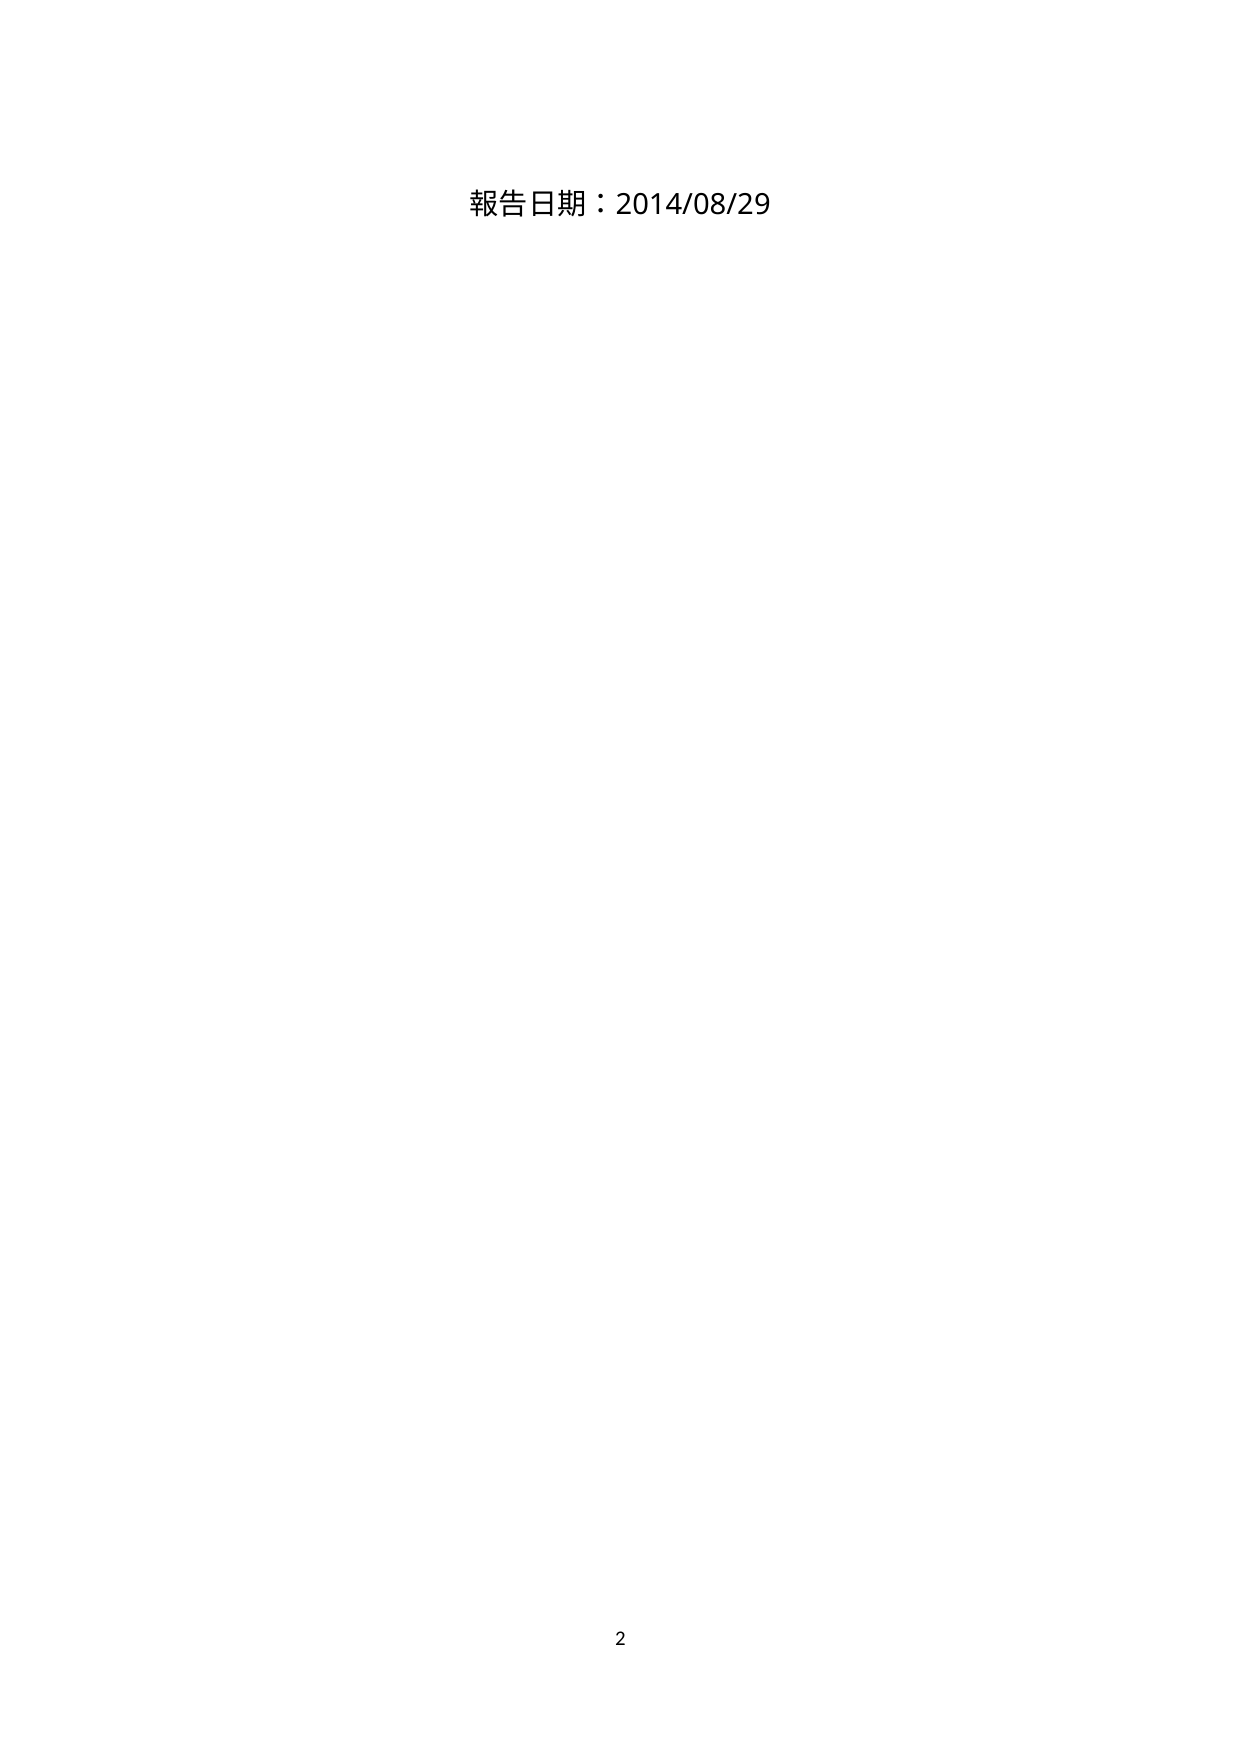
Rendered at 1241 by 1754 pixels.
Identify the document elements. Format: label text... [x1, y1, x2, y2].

text 報告日期：2014/08/29 [187, 164, 1053, 239]
